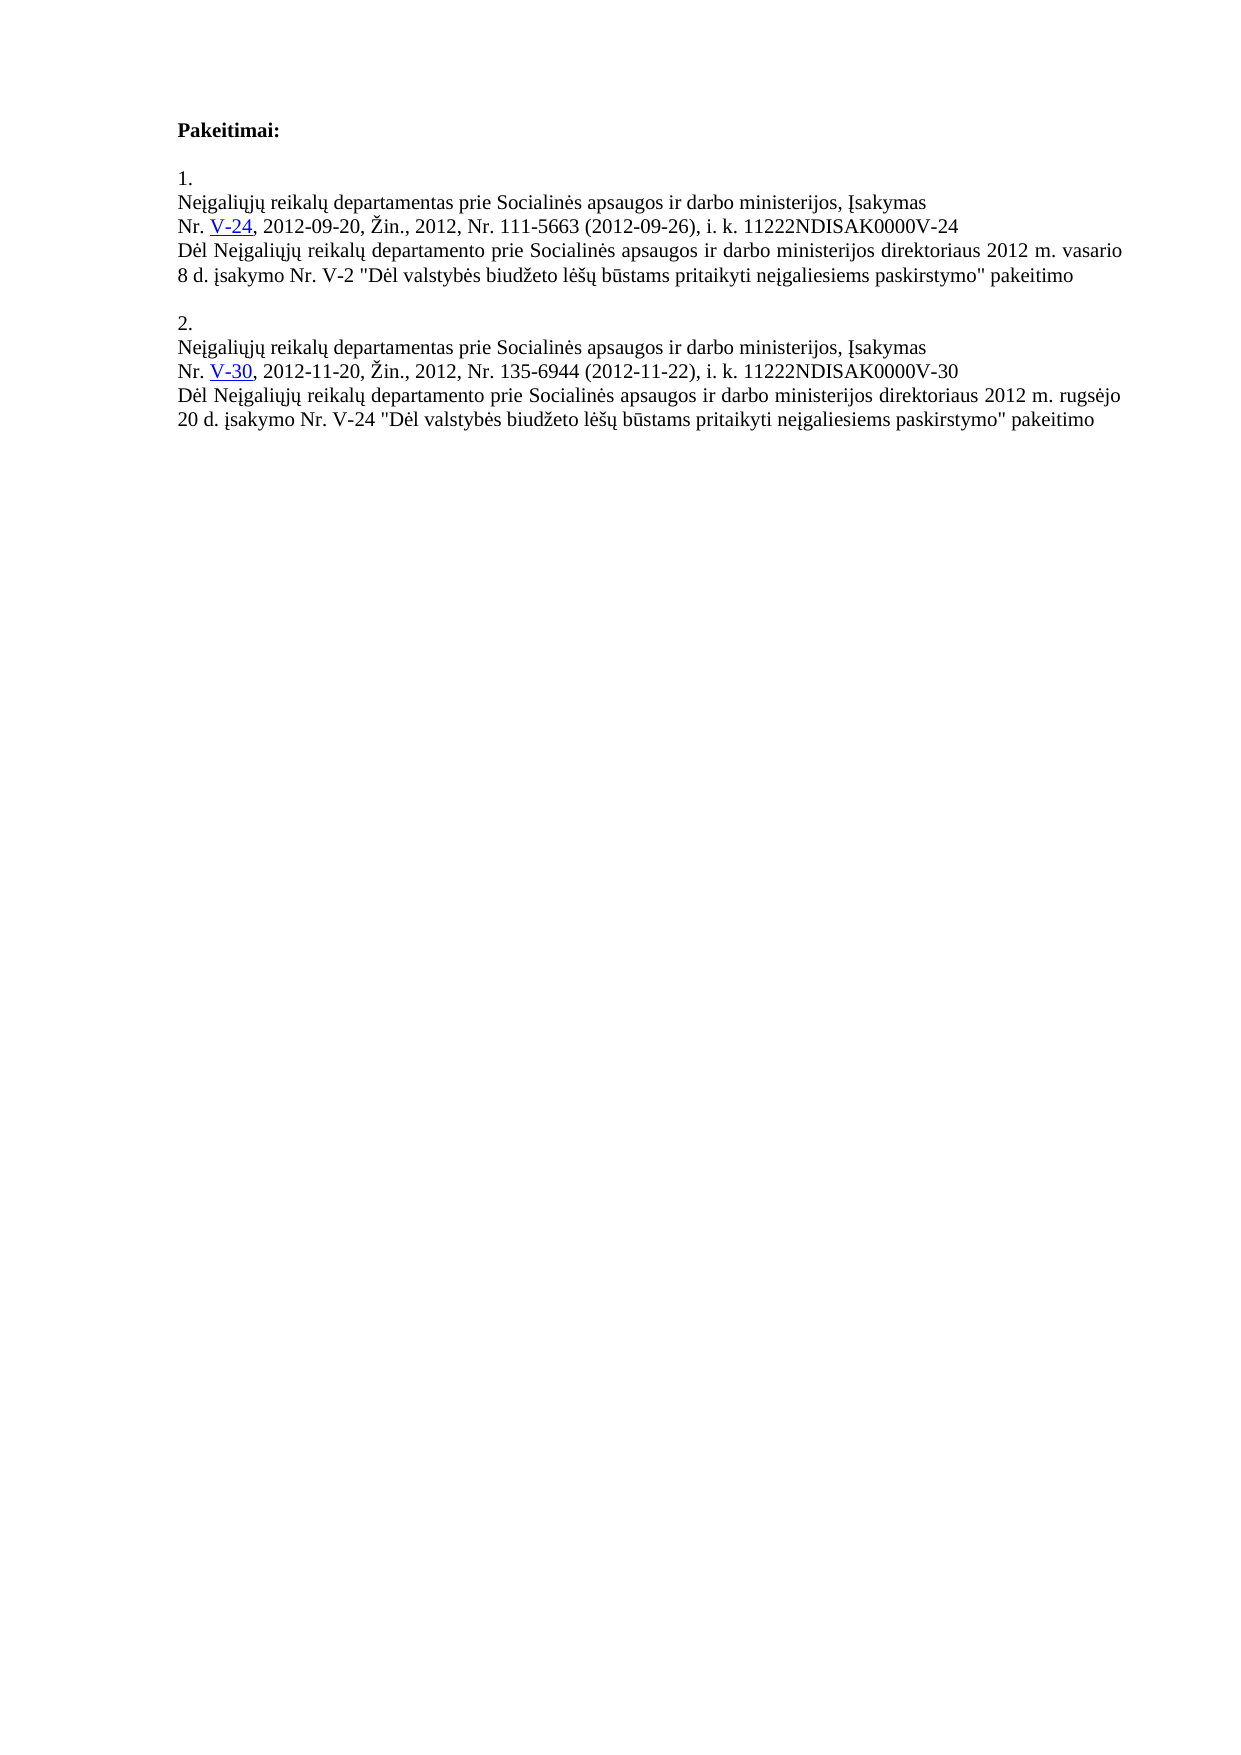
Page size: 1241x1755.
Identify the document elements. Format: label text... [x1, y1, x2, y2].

text Nr. V-24, 2012-09-20, Žin., 2012, Nr. 111-5663 (2012-09-26), i. k. 11222NDISAK0000V-24 [177, 214, 1122, 238]
text Dėl Neįgaliųjų reikalų departamento prie Socialinės apsaugos ir darbo ministerijos direktoriaus 2012 m. vasario 8 d. įsakymo Nr. V-2 "Dėl valstybės biudžeto lėšų būstams pritaikyti neįgaliesiems paskirstymo" pakeitimo [177, 238, 1122, 287]
text Pakeitimai: [177, 118, 1122, 142]
text 1. [177, 166, 1122, 190]
text Dėl Neįgaliųjų reikalų departamento prie Socialinės apsaugos ir darbo ministerijos direktoriaus 2012 m. rugsėjo 20 d. įsakymo Nr. V-24 "Dėl valstybės biudžeto lėšų būstams pritaikyti neįgaliesiems paskirstymo" pakeitimo [177, 383, 1122, 431]
text Nr. V-30, 2012-11-20, Žin., 2012, Nr. 135-6944 (2012-11-22), i. k. 11222NDISAK0000V-30 [177, 359, 1122, 383]
text 2. [177, 311, 1122, 335]
text Neįgaliųjų reikalų departamentas prie Socialinės apsaugos ir darbo ministerijos, Įsakymas [177, 190, 1122, 214]
text Neįgaliųjų reikalų departamentas prie Socialinės apsaugos ir darbo ministerijos, Įsakymas [177, 335, 1122, 359]
